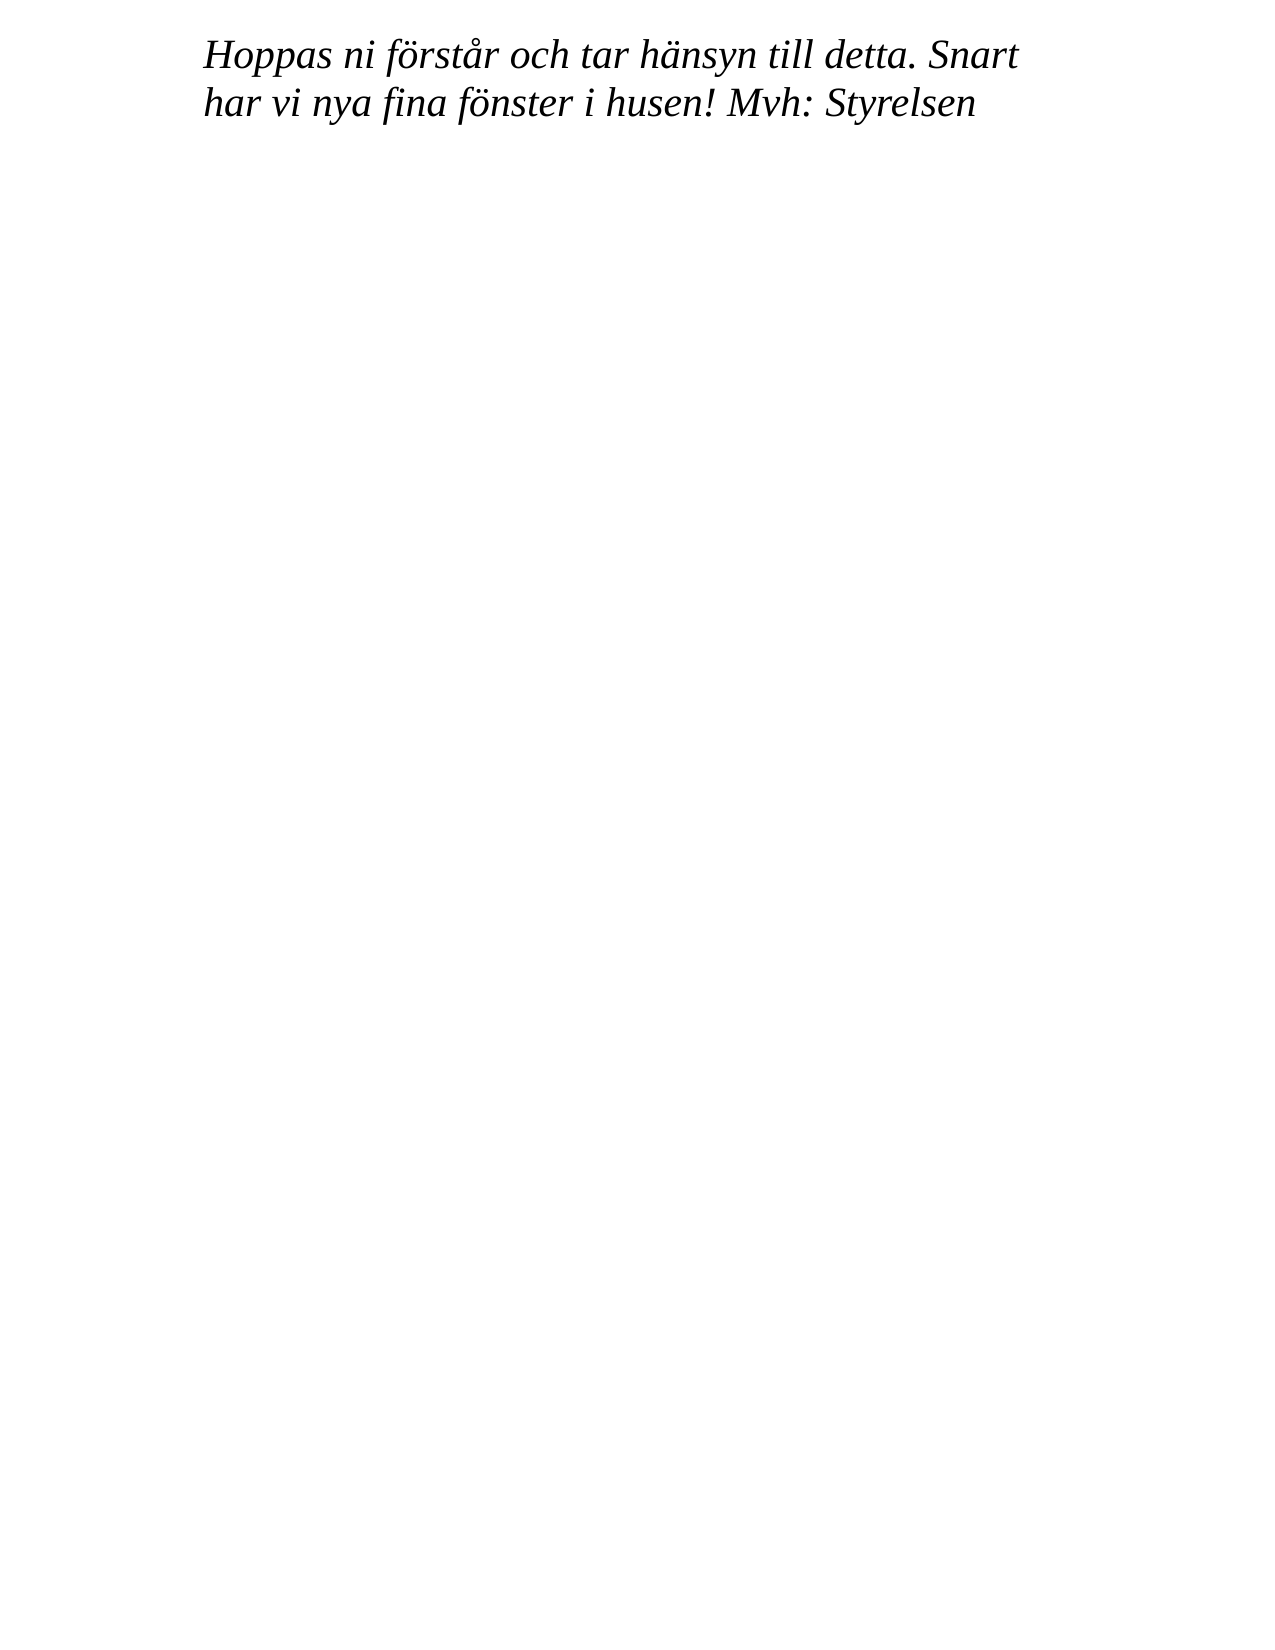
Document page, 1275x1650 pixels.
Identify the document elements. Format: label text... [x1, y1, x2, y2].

text Hoppas ni förstår och tar hänsyn till detta. Snart har vi nya fina fönster i husen! Mvh: Styrelsen [203, 29, 1088, 125]
